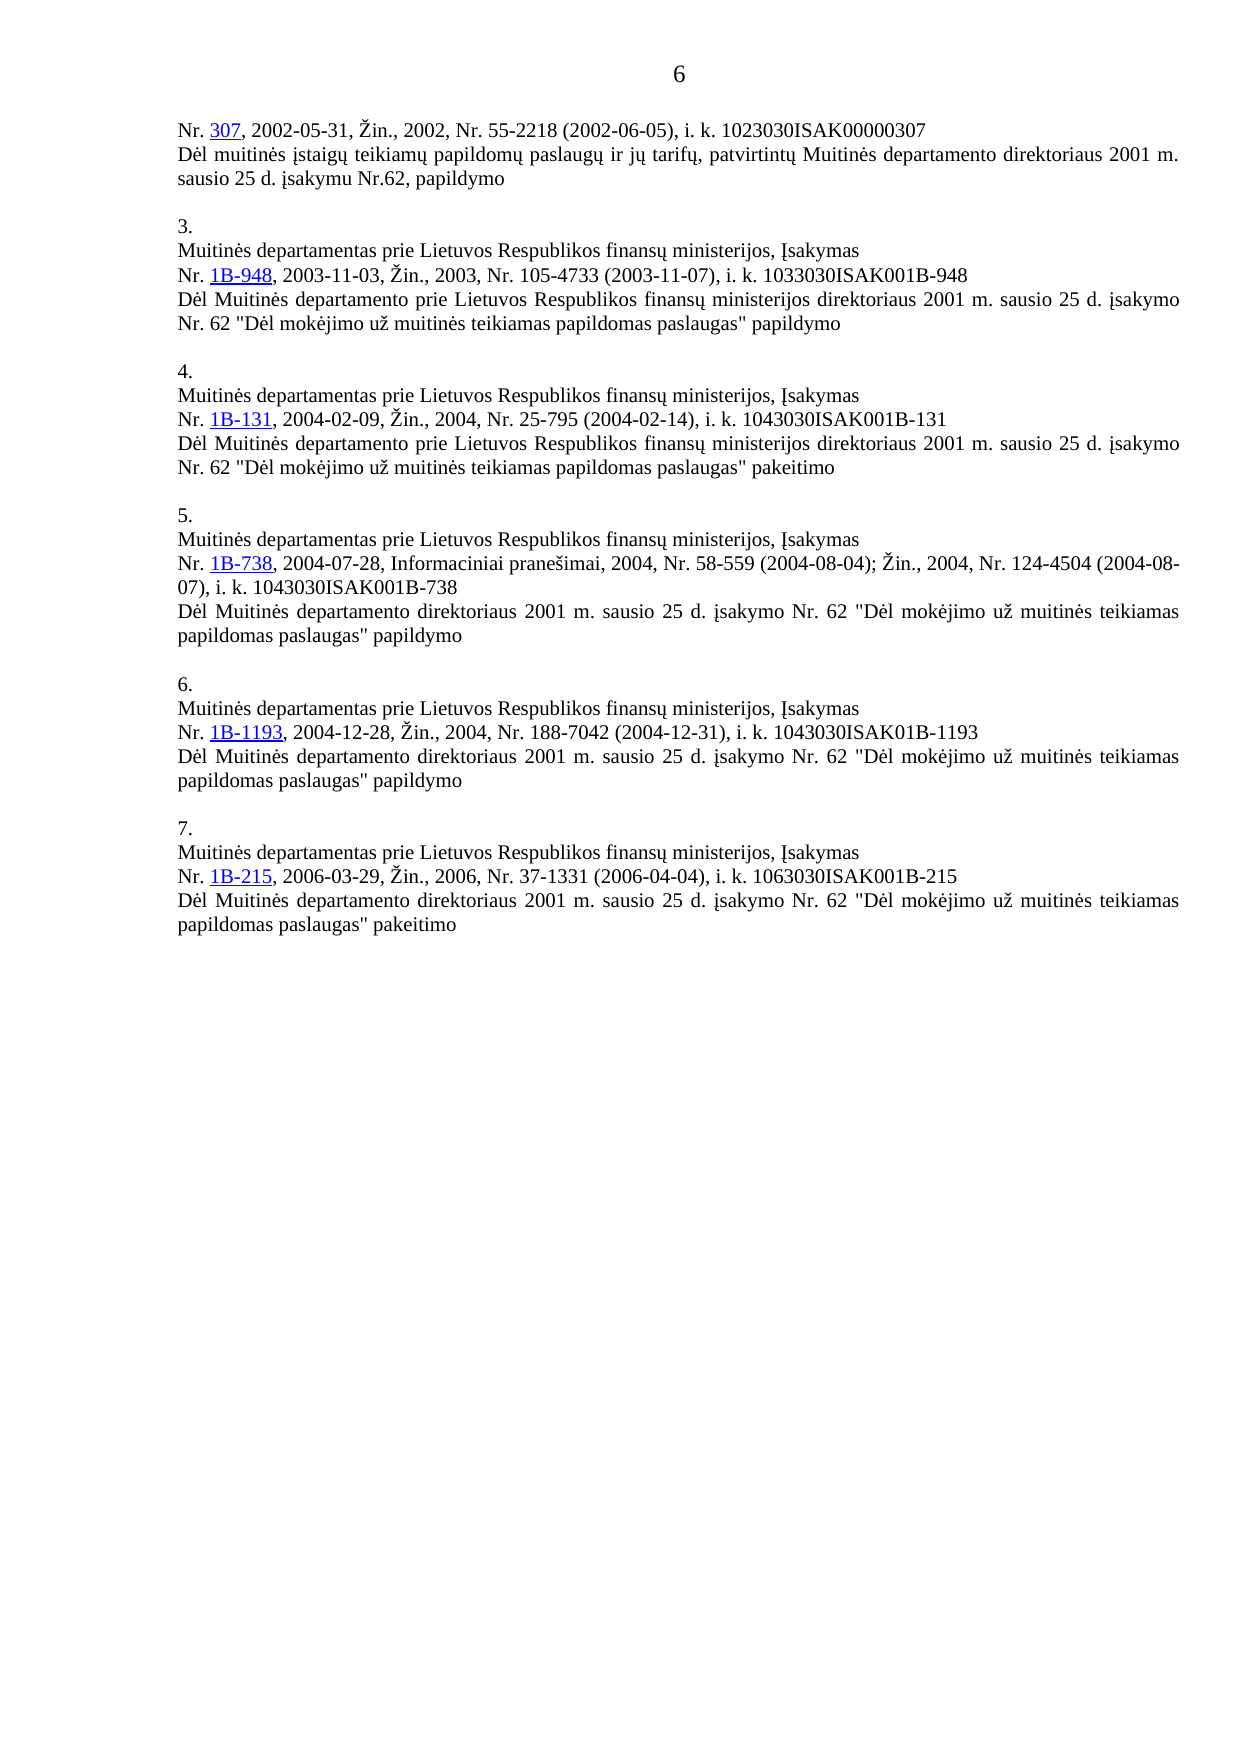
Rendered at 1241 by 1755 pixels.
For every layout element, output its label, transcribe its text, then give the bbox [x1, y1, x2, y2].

text Nr. 307, 2002-05-31, Žin., 2002, Nr. 55-2218 (2002-06-05), i. k. 1023030ISAK00000307 [177, 118, 1181, 142]
text Dėl Muitinės departamento direktoriaus 2001 m. sausio 25 d. įsakymo Nr. 62 "Dėl mokėjimo už muitinės teikiamas papildomas paslaugas" papildymo [177, 599, 1181, 647]
text Dėl Muitinės departamento prie Lietuvos Respublikos finansų ministerijos direktoriaus 2001 m. sausio 25 d. įsakymo Nr. 62 "Dėl mokėjimo už muitinės teikiamas papildomas paslaugas" papildymo [177, 287, 1181, 335]
text Dėl muitinės įstaigų teikiamų papildomų paslaugų ir jų tarifų, patvirtintų Muitinės departamento direktoriaus 2001 m. sausio 25 d. įsakymu Nr.62, papildymo [177, 142, 1181, 190]
text Muitinės departamentas prie Lietuvos Respublikos finansų ministerijos, Įsakymas [177, 527, 1181, 551]
text Nr. 1B-738, 2004-07-28, Informaciniai pranešimai, 2004, Nr. 58-559 (2004-08-04); Žin., 2004, Nr. 124-4504 (2004-08-07), i. k. 1043030ISAK001B-738 [177, 551, 1181, 599]
text Nr. 1B-215, 2006-03-29, Žin., 2006, Nr. 37-1331 (2006-04-04), i. k. 1063030ISAK001B-215 [177, 864, 1181, 888]
text Muitinės departamentas prie Lietuvos Respublikos finansų ministerijos, Įsakymas [177, 840, 1181, 864]
text Muitinės departamentas prie Lietuvos Respublikos finansų ministerijos, Įsakymas [177, 696, 1181, 720]
text Nr. 1B-131, 2004-02-09, Žin., 2004, Nr. 25-795 (2004-02-14), i. k. 1043030ISAK001B-131 [177, 407, 1181, 431]
text Muitinės departamentas prie Lietuvos Respublikos finansų ministerijos, Įsakymas [177, 383, 1181, 407]
text Dėl Muitinės departamento direktoriaus 2001 m. sausio 25 d. įsakymo Nr. 62 "Dėl mokėjimo už muitinės teikiamas papildomas paslaugas" pakeitimo [177, 888, 1181, 936]
text 5. [177, 503, 1181, 527]
text 3. [177, 214, 1181, 238]
text Dėl Muitinės departamento prie Lietuvos Respublikos finansų ministerijos direktoriaus 2001 m. sausio 25 d. įsakymo Nr. 62 "Dėl mokėjimo už muitinės teikiamas papildomas paslaugas" pakeitimo [177, 431, 1181, 479]
text Nr. 1B-1193, 2004-12-28, Žin., 2004, Nr. 188-7042 (2004-12-31), i. k. 1043030ISAK01B-1193 [177, 720, 1181, 744]
text Nr. 1B-948, 2003-11-03, Žin., 2003, Nr. 105-4733 (2003-11-07), i. k. 1033030ISAK001B-948 [177, 262, 1181, 287]
text 7. [177, 816, 1181, 840]
text Dėl Muitinės departamento direktoriaus 2001 m. sausio 25 d. įsakymo Nr. 62 "Dėl mokėjimo už muitinės teikiamas papildomas paslaugas" papildymo [177, 744, 1181, 792]
text 6. [177, 672, 1181, 696]
text 4. [177, 359, 1181, 383]
text Muitinės departamentas prie Lietuvos Respublikos finansų ministerijos, Įsakymas [177, 238, 1181, 262]
